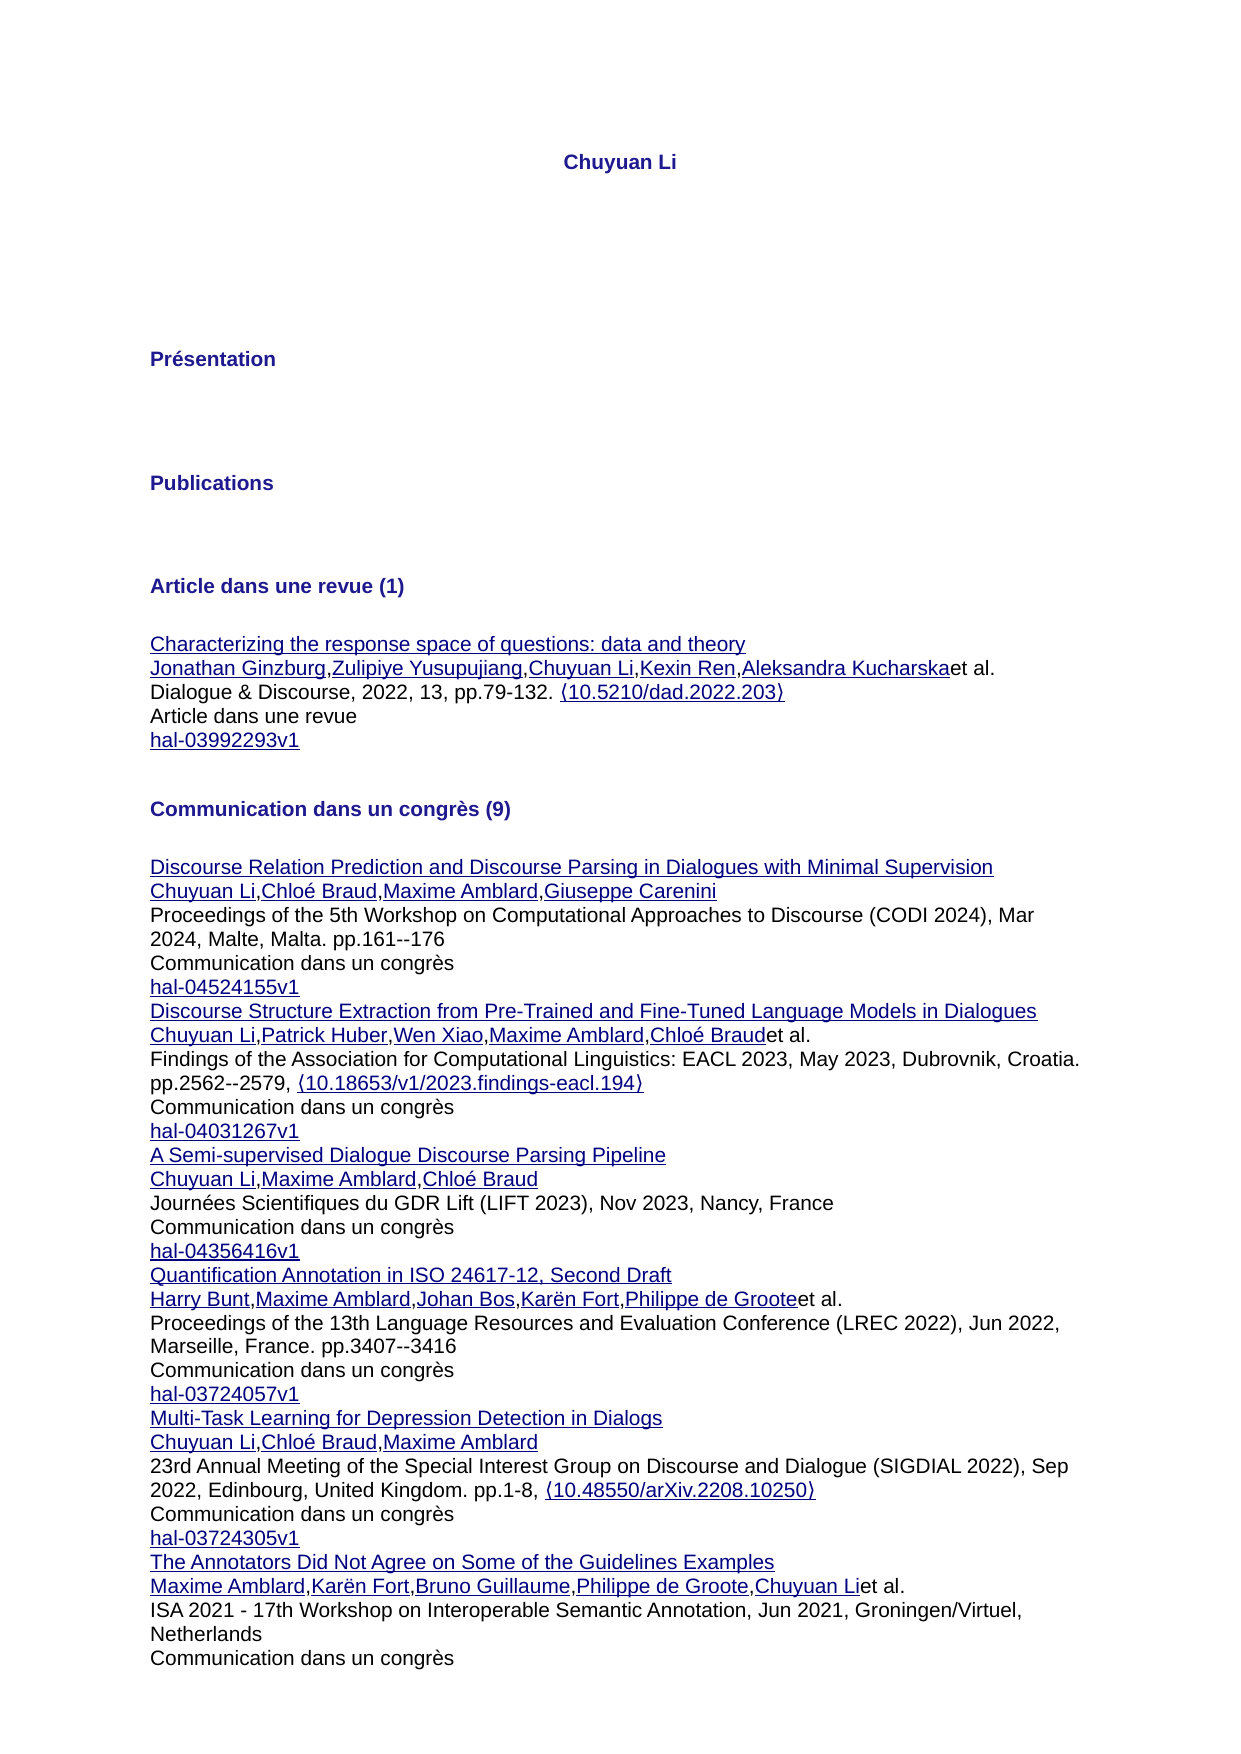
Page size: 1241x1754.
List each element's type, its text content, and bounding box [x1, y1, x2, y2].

table_cell A Semi-supervised Dialogue Discourse Parsing Pipeline Chuyuan Li,Maxime Amblard,Chloé Braud Journées Scientifiques du GDR Lift (LIFT 2023), Nov 2023, Nancy, France Communication dans un congrès hal-04356416v1 [150, 1143, 1090, 1262]
table_cell The Annotators Did Not Agree on Some of the Guidelines Examples Maxime Amblard,Karën Fort,Bruno Guillaume,Philippe de Groote,Chuyuan Liet al. ISA 2021 - 17th Workshop on Interoperable Semantic Annotation, Jun 2021, Groningen/Virtuel, Netherlands Communication dans un congrès [150, 1550, 1090, 1670]
subtitle Article dans une revue (1) [150, 574, 1090, 598]
table_cell Multi-Task Learning for Depression Detection in Dialogs Chuyuan Li,Chloé Braud,Maxime Amblard 23rd Annual Meeting of the Special Interest Group on Discourse and Dialogue (SIGDIAL 2022), Sep 2022, Edinbourg, United Kingdom. pp.1-8, ⟨10.48550/arXiv.2208.10250⟩ Communication dans un congrès hal-03724305v1 [150, 1406, 1090, 1550]
table_cell Quantification Annotation in ISO 24617-12, Second Draft Harry Bunt,Maxime Amblard,Johan Bos,Karën Fort,Philippe de Grooteet al. Proceedings of the 13th Language Resources and Evaluation Conference (LREC 2022), Jun 2022, Marseille, France. pp.3407--3416 Communication dans un congrès hal-03724057v1 [150, 1263, 1090, 1406]
table_header Characterizing the response space of questions: data and theory Jonathan Ginzburg,Zulipiye Yusupujiang,Chuyuan Li,Kexin Ren,Aleksandra Kucharskaet al. Dialogue & Discourse, 2022, 13, pp.79-132. ⟨10.5210/dad.2022.203⟩ Article dans une revue hal-03992293v1 [150, 632, 1090, 752]
table_header Discourse Relation Prediction and Discourse Parsing in Dialogues with Minimal Supervision Chuyuan Li,Chloé Braud,Maxime Amblard,Giuseppe Carenini Proceedings of the 5th Workshop on Computational Approaches to Discourse (CODI 2024), Mar 2024, Malte, Malta. pp.161--176 Communication dans un congrès hal-04524155v1 [150, 855, 1090, 999]
subtitle Publications [150, 471, 1090, 495]
subtitle Chuyuan Li [150, 150, 1090, 174]
subtitle Communication dans un congrès (9) [150, 797, 1090, 821]
table_cell Discourse Structure Extraction from Pre-Trained and Fine-Tuned Language Models in Dialogues Chuyuan Li,Patrick Huber,Wen Xiao,Maxime Amblard,Chloé Braudet al. Findings of the Association for Computational Linguistics: EACL 2023, May 2023, Dubrovnik, Croatia. pp.2562--2579, ⟨10.18653/v1/2023.findings-eacl.194⟩ Communication dans un congrès hal-04031267v1 [150, 999, 1090, 1143]
subtitle Présentation [150, 347, 1090, 371]
